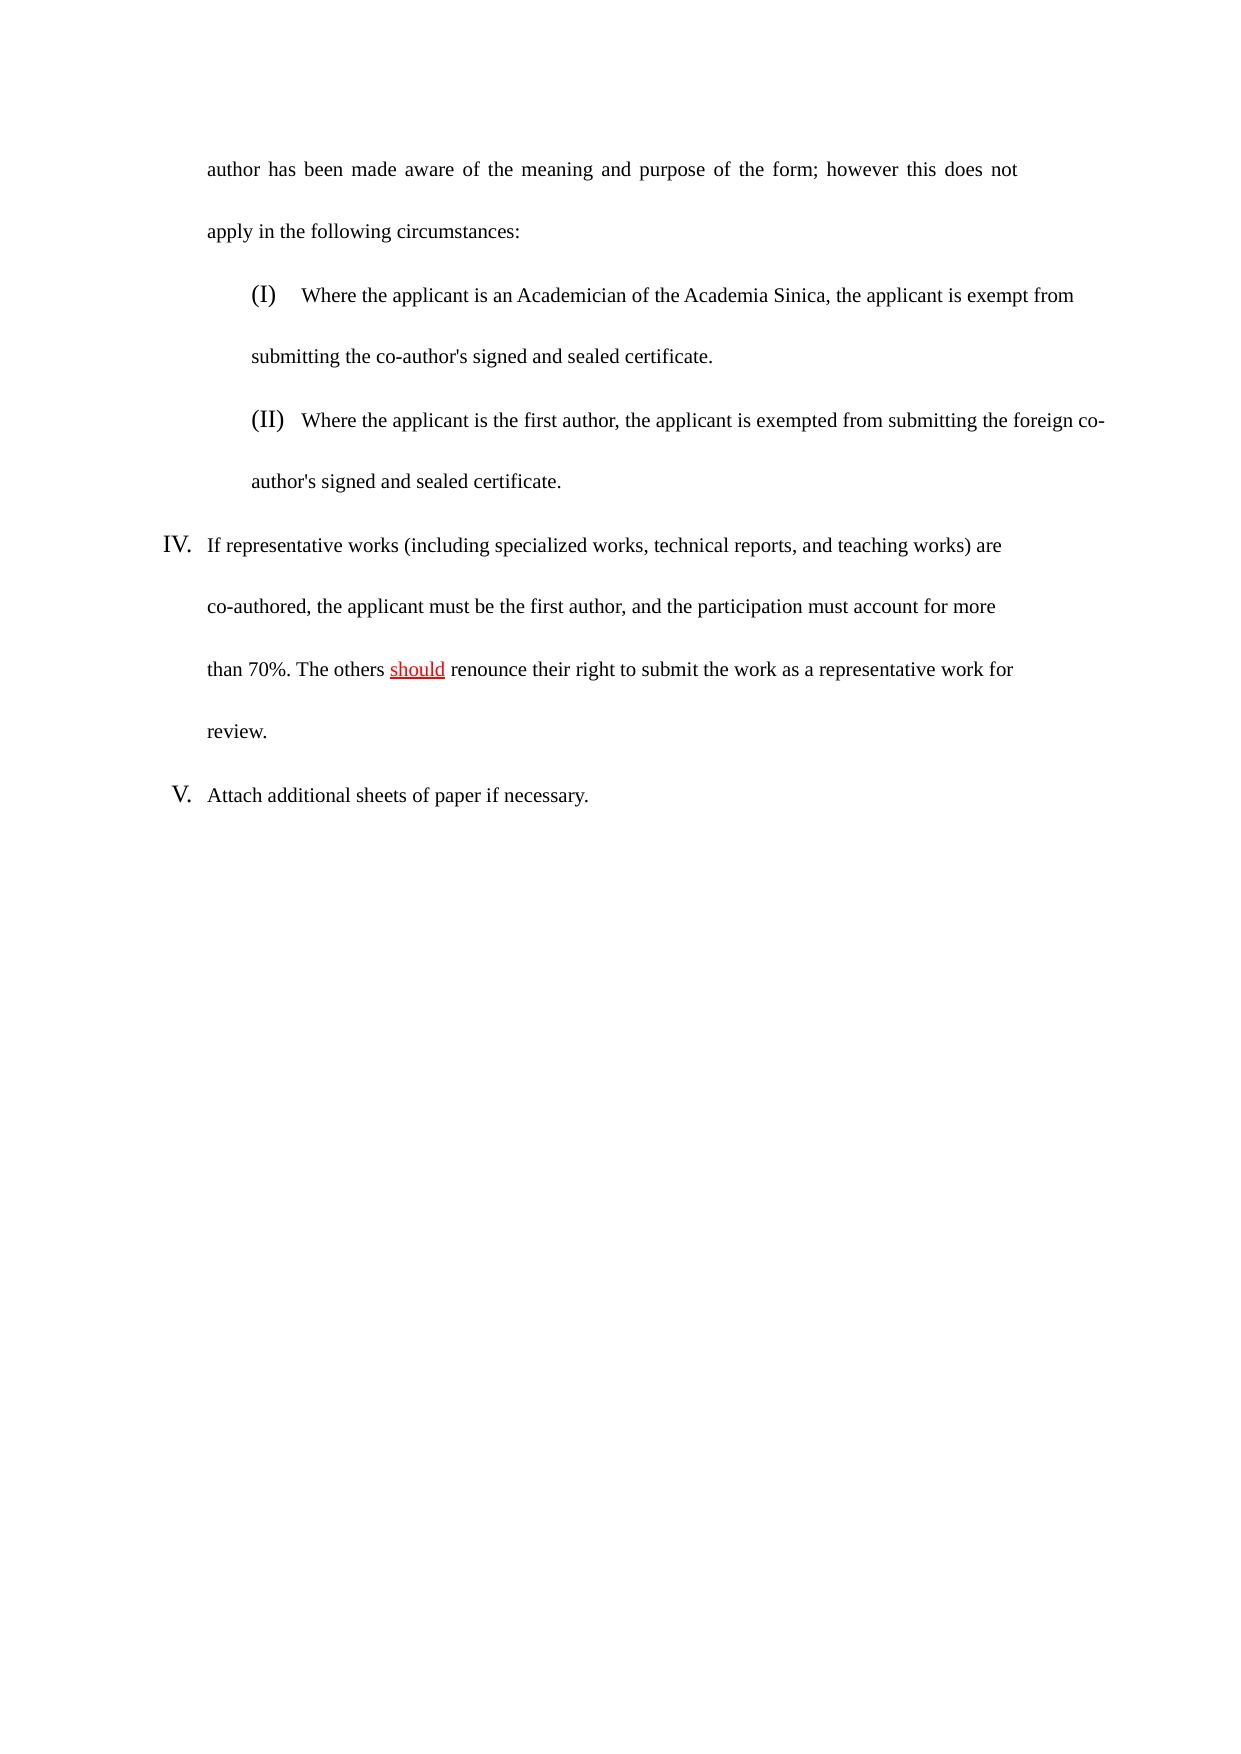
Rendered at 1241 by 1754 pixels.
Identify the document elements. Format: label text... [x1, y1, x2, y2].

list author has been made aware of the meaning and purpose of the form; however this does not apply in the following circumstances: [192, 127, 1019, 252]
list Attach additional sheets of paper if necessary. [192, 752, 1122, 814]
list Where the applicant is an Academician of the Academia Sinica, the applicant is exempt from submitting the co-author's signed and sealed certificate. [251, 252, 1122, 377]
list Where the applicant is the first author, the applicant is exempted from submitting the foreign co-author's signed and sealed certificate. [251, 377, 1122, 502]
list If representative works (including specialized works, technical reports, and teaching works) are co-authored, the applicant must be the first author, and the participation must account for more than 70%. The others should renounce their right to submit the work as a representative work for review. [192, 502, 1019, 752]
